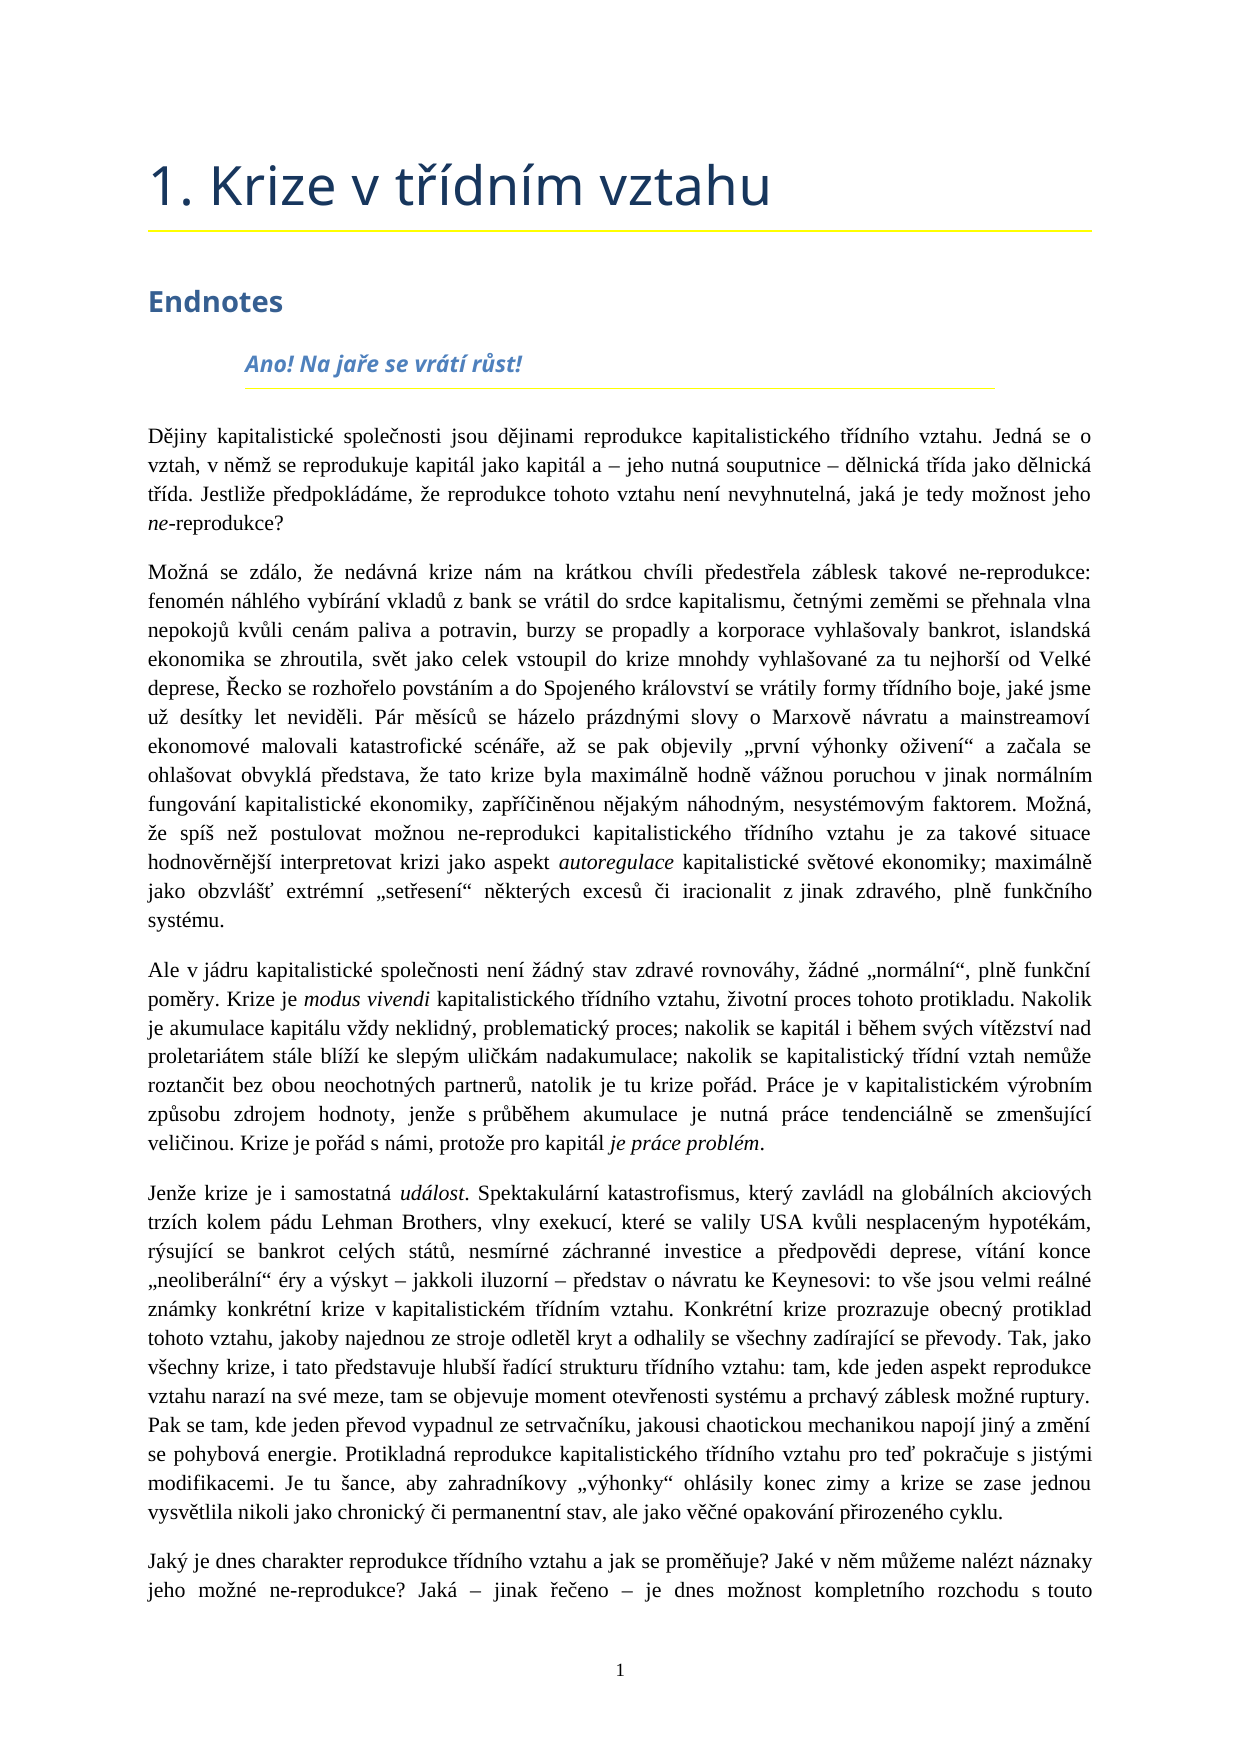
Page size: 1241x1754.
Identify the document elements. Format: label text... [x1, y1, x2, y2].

text Jaký je dnes charakter reprodukce třídního vztahu a jak se proměňuje? Jaké v něm můžeme nalézt náznaky jeho možné ne-reprodukce? Jaká – jinak řečeno – je dnes možnost kompletního rozchodu s touto [148, 1548, 1092, 1603]
text Ale v jádru kapitalistické společnosti není žádný stav zdravé rovnováhy, žádné „normální“, plně funkční poměry. Krize je modus vivendi kapitalistického třídního vztahu, životní proces tohoto protikladu. Nakolik je akumulace kapitálu vždy neklidný, problematický proces; nakolik se kapitál i během svých vítězství nad proletariátem stále blíží ke slepým uličkám nadakumulace; nakolik se kapitalistický třídní vztah nemůže roztančit bez obou neochotných partnerů, natolik je tu krize pořád. Práce je v kapitalistickém výrobním způsobu zdrojem hodnoty, jenže s průběhem akumulace je nutná práce tendenciálně se zmenšující veličinou. Krize je pořád s námi, protože pro kapitál je práce problém. [148, 957, 1092, 1156]
subtitle Endnotes [148, 282, 1092, 321]
text Možná se zdálo, že nedávná krize nám na krátkou chvíli předestřela záblesk takové ne-reprodukce: fenomén náhlého vybírání vkladů z bank se vrátil do srdce kapitalismu, četnými zeměmi se přehnala vlna nepokojů kvůli cenám paliva a potravin, burzy se propadly a korporace vyhlašovaly bankrot, islandská ekonomika se zhroutila, svět jako celek vstoupil do krize mnohdy vyhlašované za tu nejhorší od Velké deprese, Řecko se rozhořelo povstáním a do Spojeného království se vrátily formy třídního boje, jaké jsme už desítky let neviděli. Pár měsíců se házelo prázdnými slovy o Marxově návratu a mainstreamoví ekonomové malovali katastrofické scénáře, až se pak objevily „první výhonky oživení“ a začala se ohlašovat obvyklá představa, že tato krize byla maximálně hodně vážnou poruchou v jinak normálním fungování kapitalistické ekonomiky, zapříčiněnou nějakým náhodným, nesystémovým faktorem. Možná, že spíš než postulovat možnou ne-reprodukci kapitalistického třídního vztahu je za takové situace hodnověrnější interpretovat krizi jako aspekt autoregulace kapitalistické světové ekonomiky; maximálně jako obzvlášť extrémní „setřesení“ některých excesů či iracionalit z jinak zdravého, plně funkčního systému. [148, 559, 1092, 932]
text Ano! Na jaře se vrátí růst! [245, 348, 995, 388]
text Dějiny kapitalistické společnosti jsou dějinami reprodukce kapitalistického třídního vztahu. Jedná se o vztah, v němž se reprodukuje kapitál jako kapitál a – jeho nutná souputnice – dělnická třída jako dělnická třída. Jestliže předpokládáme, že reprodukce tohoto vztahu není nevyhnutelná, jaká je tedy možnost jeho ne-reprodukce? [148, 423, 1092, 535]
text Jenže krize je i samostatná událost. Spektakulární katastrofismus, který zavládl na globálních akciových trzích kolem pádu Lehman Brothers, vlny exekucí, které se valily USA kvůli nesplaceným hypotékám, rýsující se bankrot celých států, nesmírné záchranné investice a předpovědi deprese, vítání konce „neoliberální“ éry a výskyt – jakkoli iluzorní – představ o návratu ke Keynesovi: to vše jsou velmi reálné známky konkrétní krize v kapitalistickém třídním vztahu. Konkrétní krize prozrazuje obecný protiklad tohoto vztahu, jakoby najednou ze stroje odletěl kryt a odhalily se všechny zadírající se převody. Tak, jako všechny krize, i tato představuje hlubší řadící strukturu třídního vztahu: tam, kde jeden aspekt reprodukce vztahu narazí na své meze, tam se objevuje moment otevřenosti systému a prchavý záblesk možné ruptury. Pak se tam, kde jeden převod vypadnul ze setrvačníku, jakousi chaotickou mechanikou napojí jiný a změní se pohybová energie. Protikladná reprodukce kapitalistického třídního vztahu pro teď pokračuje s jistými modifikacemi. Je tu šance, aby zahradníkovy „výhonky“ ohlásily konec zimy a krize se zase jednou vysvětlila nikoli jako chronický či permanentní stav, ale jako věčné opakování přirozeného cyklu. [148, 1180, 1092, 1524]
title 1. Krize v třídním vztahu [148, 148, 1092, 230]
